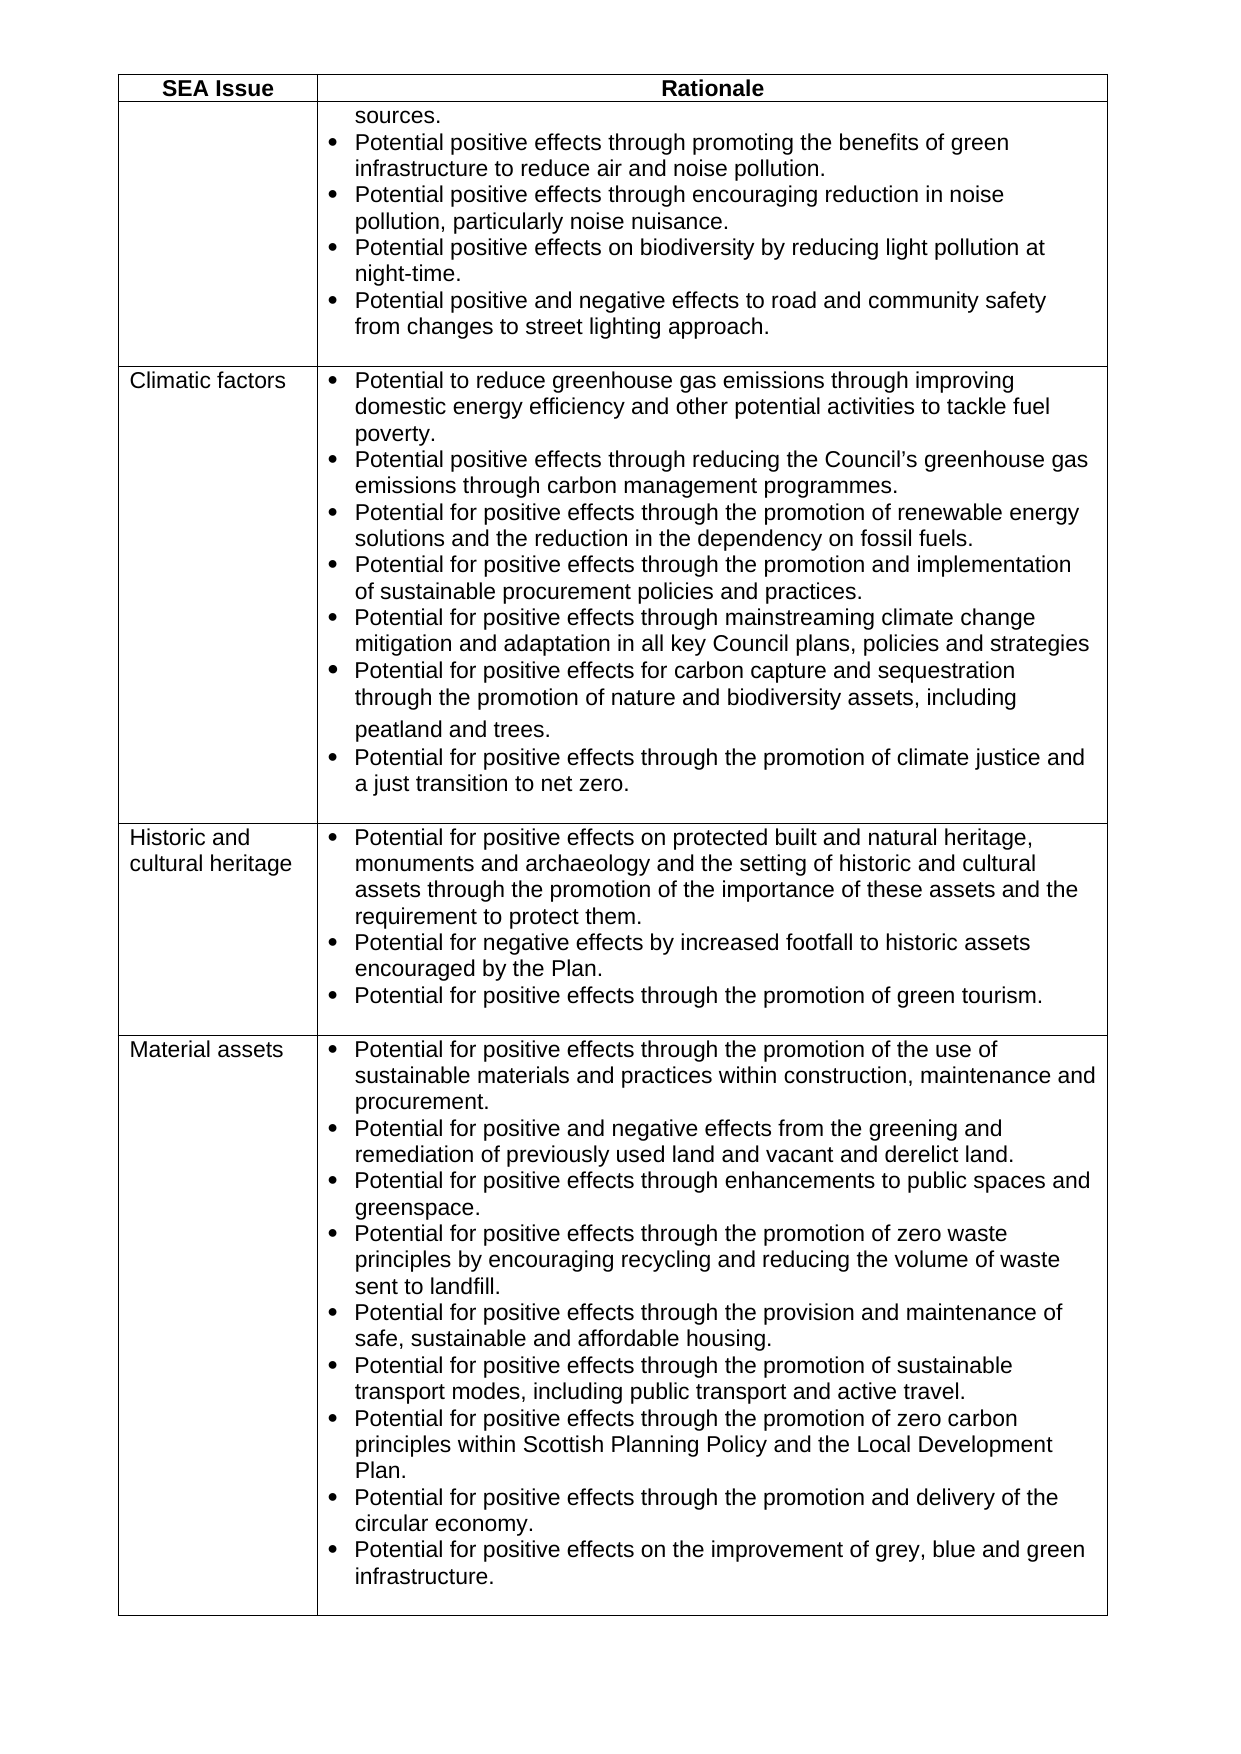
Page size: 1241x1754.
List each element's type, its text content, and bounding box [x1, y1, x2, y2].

table_cell Climatic factors [119, 367, 317, 823]
table_cell Potential for positive effects on protected built and natural heritage, monuments and archaeology and the setting of historic and cultural assets through the promotion of the importance of these assets and the requirement to protect them. Potential for negative effects by increased footfall to historic assets encouraged by the Plan. Potential for positive effects through the promotion of green tourism. [318, 824, 1107, 1034]
table_cell Potential positive effects to local air quality through actions to reduce emissions and other pollutants from road traffic, buildings and other sources. Potential positive effects through promoting the benefits of green infrastructure to reduce air and noise pollution. Potential positive effects through encouraging reduction in noise pollution, particularly noise nuisance. Potential positive effects on biodiversity by reducing light pollution at night-time. Potential positive and negative effects to road and community safety from changes to street lighting approach. [318, 102, 1107, 366]
table_cell Potential for positive effects through the promotion of the use of sustainable materials and practices within construction, maintenance and procurement. Potential for positive and negative effects from the greening and remediation of previously used land and vacant and derelict land. Potential for positive effects through enhancements to public spaces and greenspace. Potential for positive effects through the promotion of zero waste principles by encouraging recycling and reducing the volume of waste sent to landfill. Potential for positive effects through the provision and maintenance of safe, sustainable and affordable housing. Potential for positive effects through the promotion of sustainable transport modes, including public transport and active travel. Potential for positive effects through the promotion of zero carbon principles within Scottish Planning Policy and the Local Development Plan. Potential for positive effects through the promotion and delivery of the circular economy. Potential for positive effects on the improvement of grey, blue and green infrastructure. [318, 1036, 1107, 1615]
table_header Rationale [318, 75, 1107, 101]
table_cell [119, 102, 317, 366]
table_cell Material assets [119, 1036, 317, 1615]
table_cell Historic and cultural heritage [119, 824, 317, 1034]
table_cell Potential to reduce greenhouse gas emissions through improving domestic energy efficiency and other potential activities to tackle fuel poverty. Potential positive effects through reducing the Council’s greenhouse gas emissions through carbon management programmes. Potential for positive effects through the promotion of renewable energy solutions and the reduction in the dependency on fossil fuels. Potential for positive effects through the promotion and implementation of sustainable procurement policies and practices. Potential for positive effects through mainstreaming climate change mitigation and adaptation in all key Council plans, policies and strategies Potential for positive effects for carbon capture and sequestration through the promotion of nature and biodiversity assets, including peatland and trees. Potential for positive effects through the promotion of climate justice and a just transition to net zero. [318, 367, 1107, 823]
table_header SEA Issue [119, 75, 317, 101]
